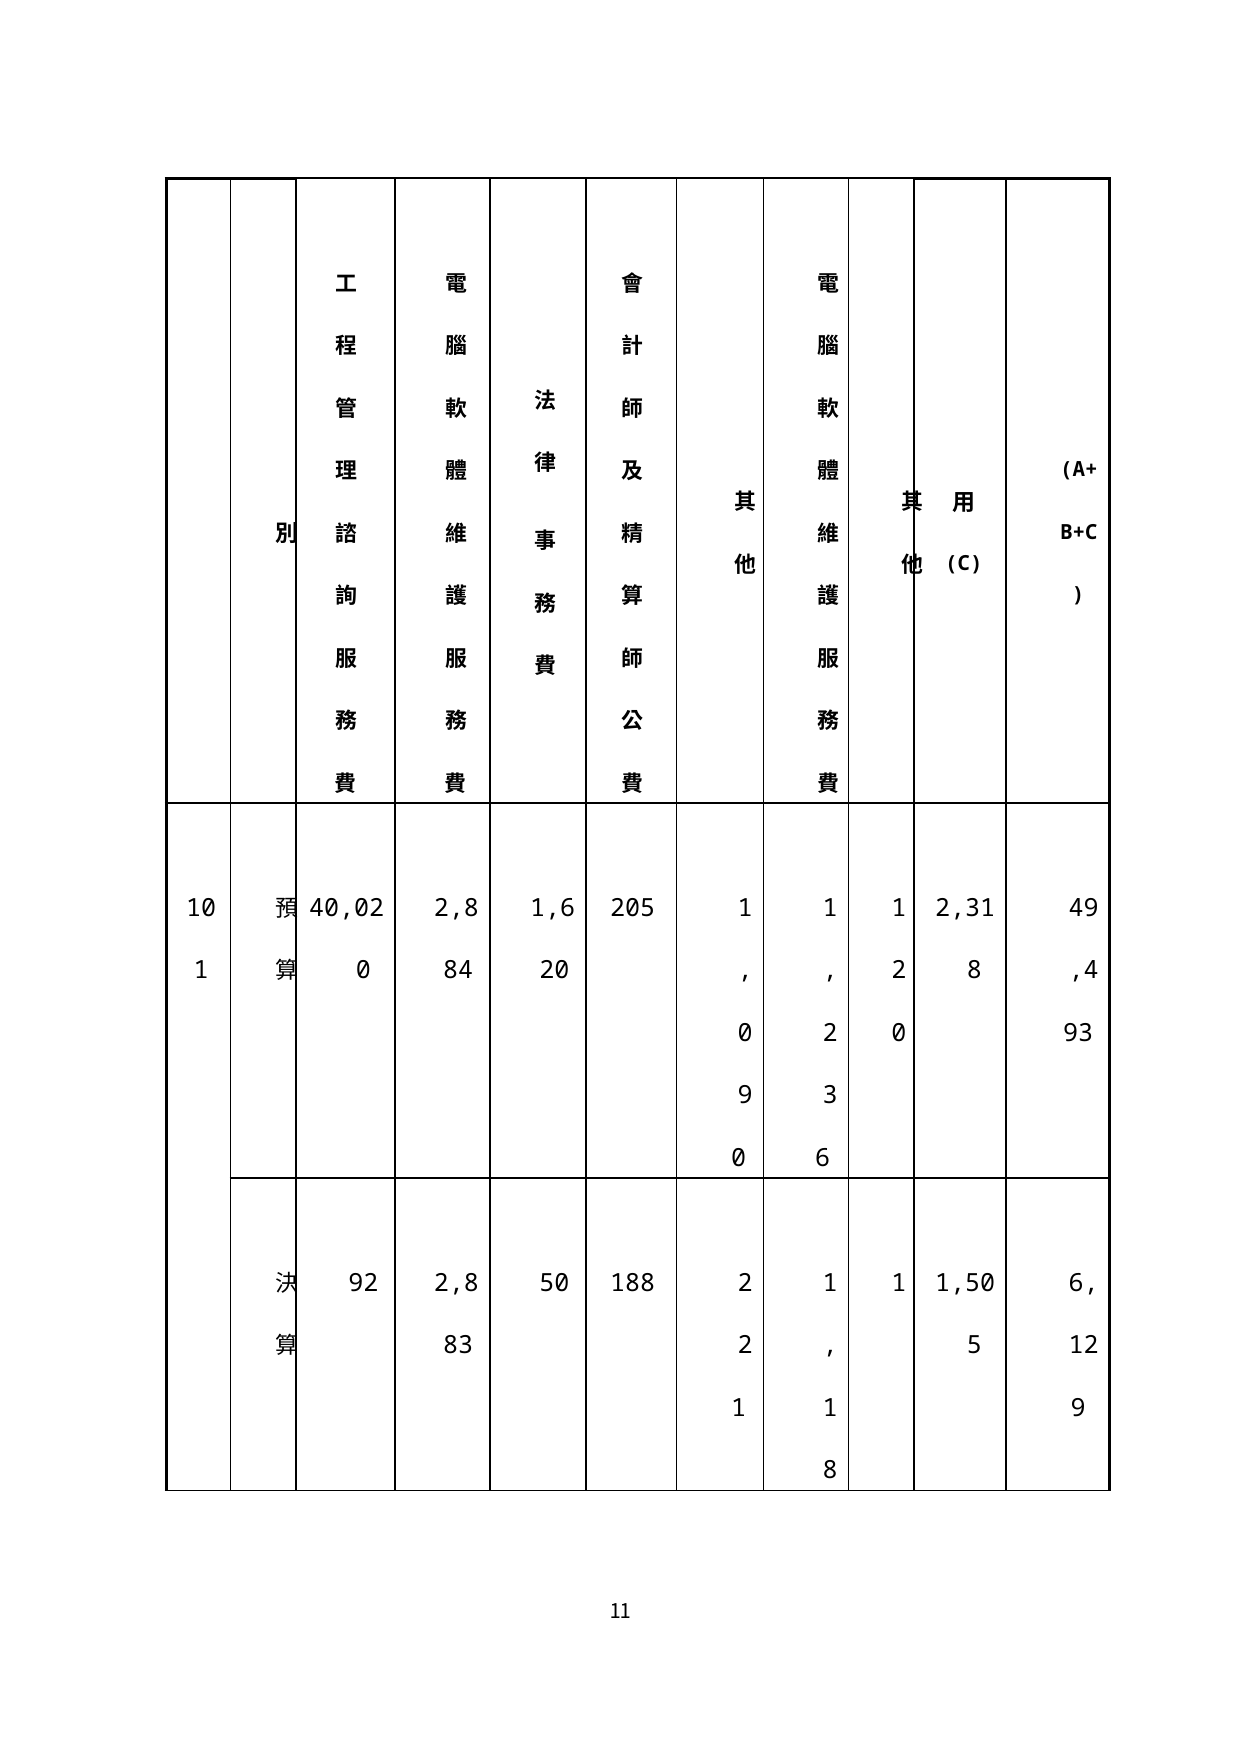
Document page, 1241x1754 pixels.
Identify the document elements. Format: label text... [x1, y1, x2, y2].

table_cell 40,020 [297, 804, 394, 1177]
table_cell 1,090 [677, 804, 763, 1177]
table_header 其他 費用 (C) [915, 180, 1005, 802]
table_cell 49,493 [1007, 804, 1108, 1177]
table_cell 1,236 [764, 804, 848, 1177]
table_cell 188 [587, 1179, 676, 1490]
table_cell 工程管理諮詢服務費 [297, 179, 394, 802]
table_cell 1,620 [491, 804, 585, 1177]
table_cell 6,129 [1007, 1179, 1108, 1490]
table_cell 電腦軟體維護服務費 [396, 179, 489, 802]
table_header [168, 180, 230, 802]
table_cell 205 [587, 804, 676, 1177]
table_cell 120 [849, 804, 913, 1177]
table_cell 會計師及精算師公費 [587, 179, 676, 802]
table_cell 221 [677, 1179, 763, 1490]
table_cell 2,883 [396, 1179, 489, 1490]
table_cell 法 律 事務費 [491, 179, 585, 802]
table_cell 1,505 [915, 1179, 1005, 1490]
table_cell 2,884 [396, 804, 489, 1177]
table_cell 1 [849, 1179, 913, 1490]
table_header (A+B+C) [1007, 180, 1108, 802]
table_cell 電腦軟體維護服務費 [764, 179, 848, 802]
table_cell 預算 [231, 804, 295, 1177]
table_cell 決算 [231, 1179, 295, 1490]
table_cell 101 [168, 804, 230, 1490]
table_cell 其他 [677, 179, 763, 802]
table_cell 1,18 [764, 1179, 848, 1490]
table_cell 其他 [849, 179, 913, 802]
table_cell 50 [491, 1179, 585, 1490]
table_cell 2,318 [915, 804, 1005, 1177]
table_header 預決算別 [231, 180, 295, 802]
table_cell 92 [297, 1179, 394, 1490]
